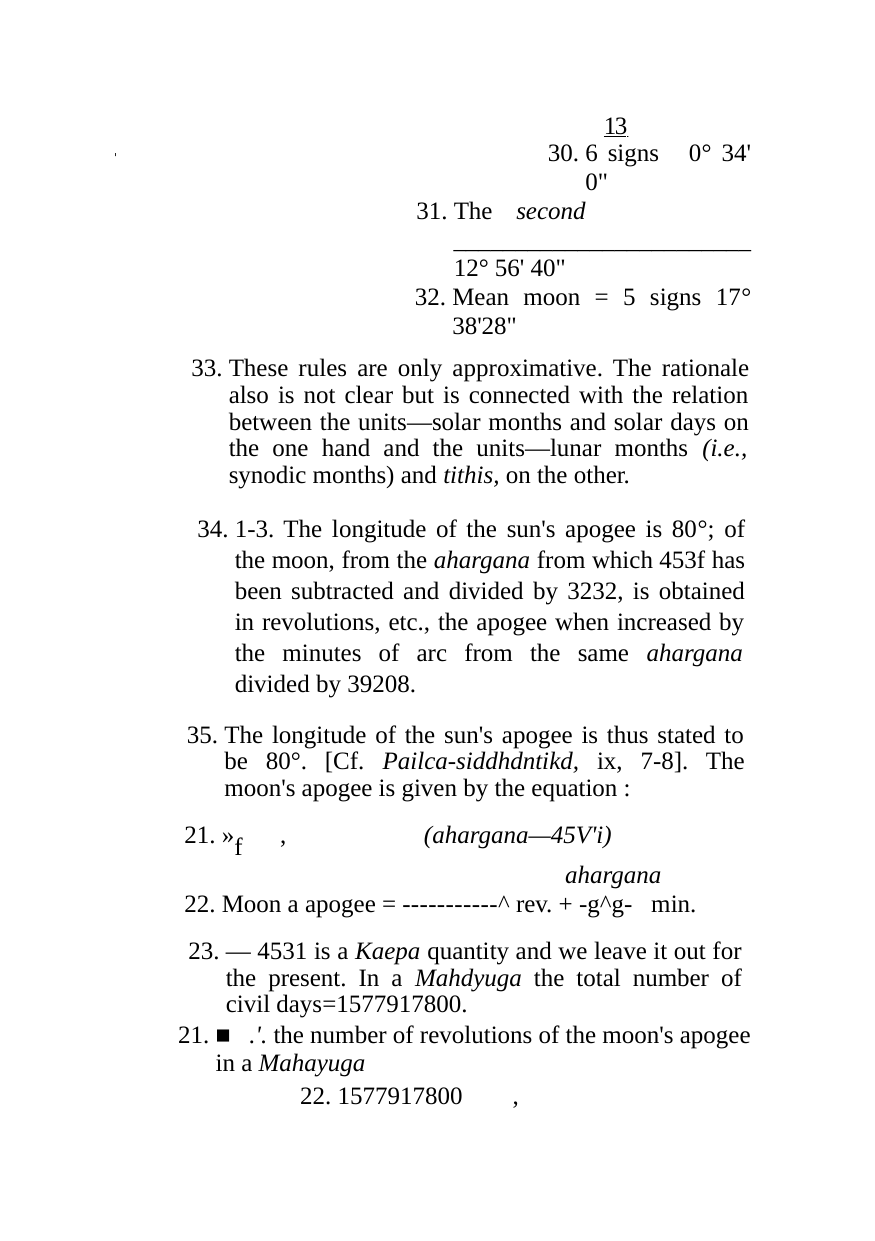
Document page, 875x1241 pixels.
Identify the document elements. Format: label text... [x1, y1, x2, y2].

list The second 12° 56' 40" [416, 196, 751, 282]
list These rules are only approximative. The rationale also is not clear but is connected with the relation between the units—solar months and solar days on the one hand and the units—lunar months (i.e., synodic months) and tithis, on the other. [191, 355, 749, 489]
list »f , (ahargana—45V'i) ahargana [184, 820, 756, 889]
list 6 signs 0° 34' 0" [548, 138, 751, 196]
list — 4531 is a Kaepa quantity and we leave it out for the present. In a Mahdyuga the total number of civil days=1577917800. [188, 938, 742, 1018]
list The longitude of the sun's apogee is thus stated to be 80°. [Cf. Pailca-siddhdntikd, ix, 7-8]. The moon's apogee is given by the equation : [187, 722, 745, 802]
list Mean moon = 5 signs 17° 38'28" [414, 282, 751, 340]
list 1577917800 , 15779178C0 . = ■ 3232 revo,9+ 39298 mm- [300, 1086, 606, 1109]
list Moon a apogee = ^ rev. + -g^g- min. [184, 889, 756, 918]
list ■ .'. the number of revolutions of the moon's apogee in a Mahayuga [178, 1020, 756, 1077]
list 1 sign 11° 34' 56" 13 [566, 118, 750, 138]
list 1-3. The longitude of the sun's apogee is 80°; of the moon, from the ahargana from which 453f has been subtracted and divided by 3232, is obtained in revolutions, etc., the apogee when increased by the minutes of arc from the same ahargana divided by 39208. [197, 513, 745, 698]
